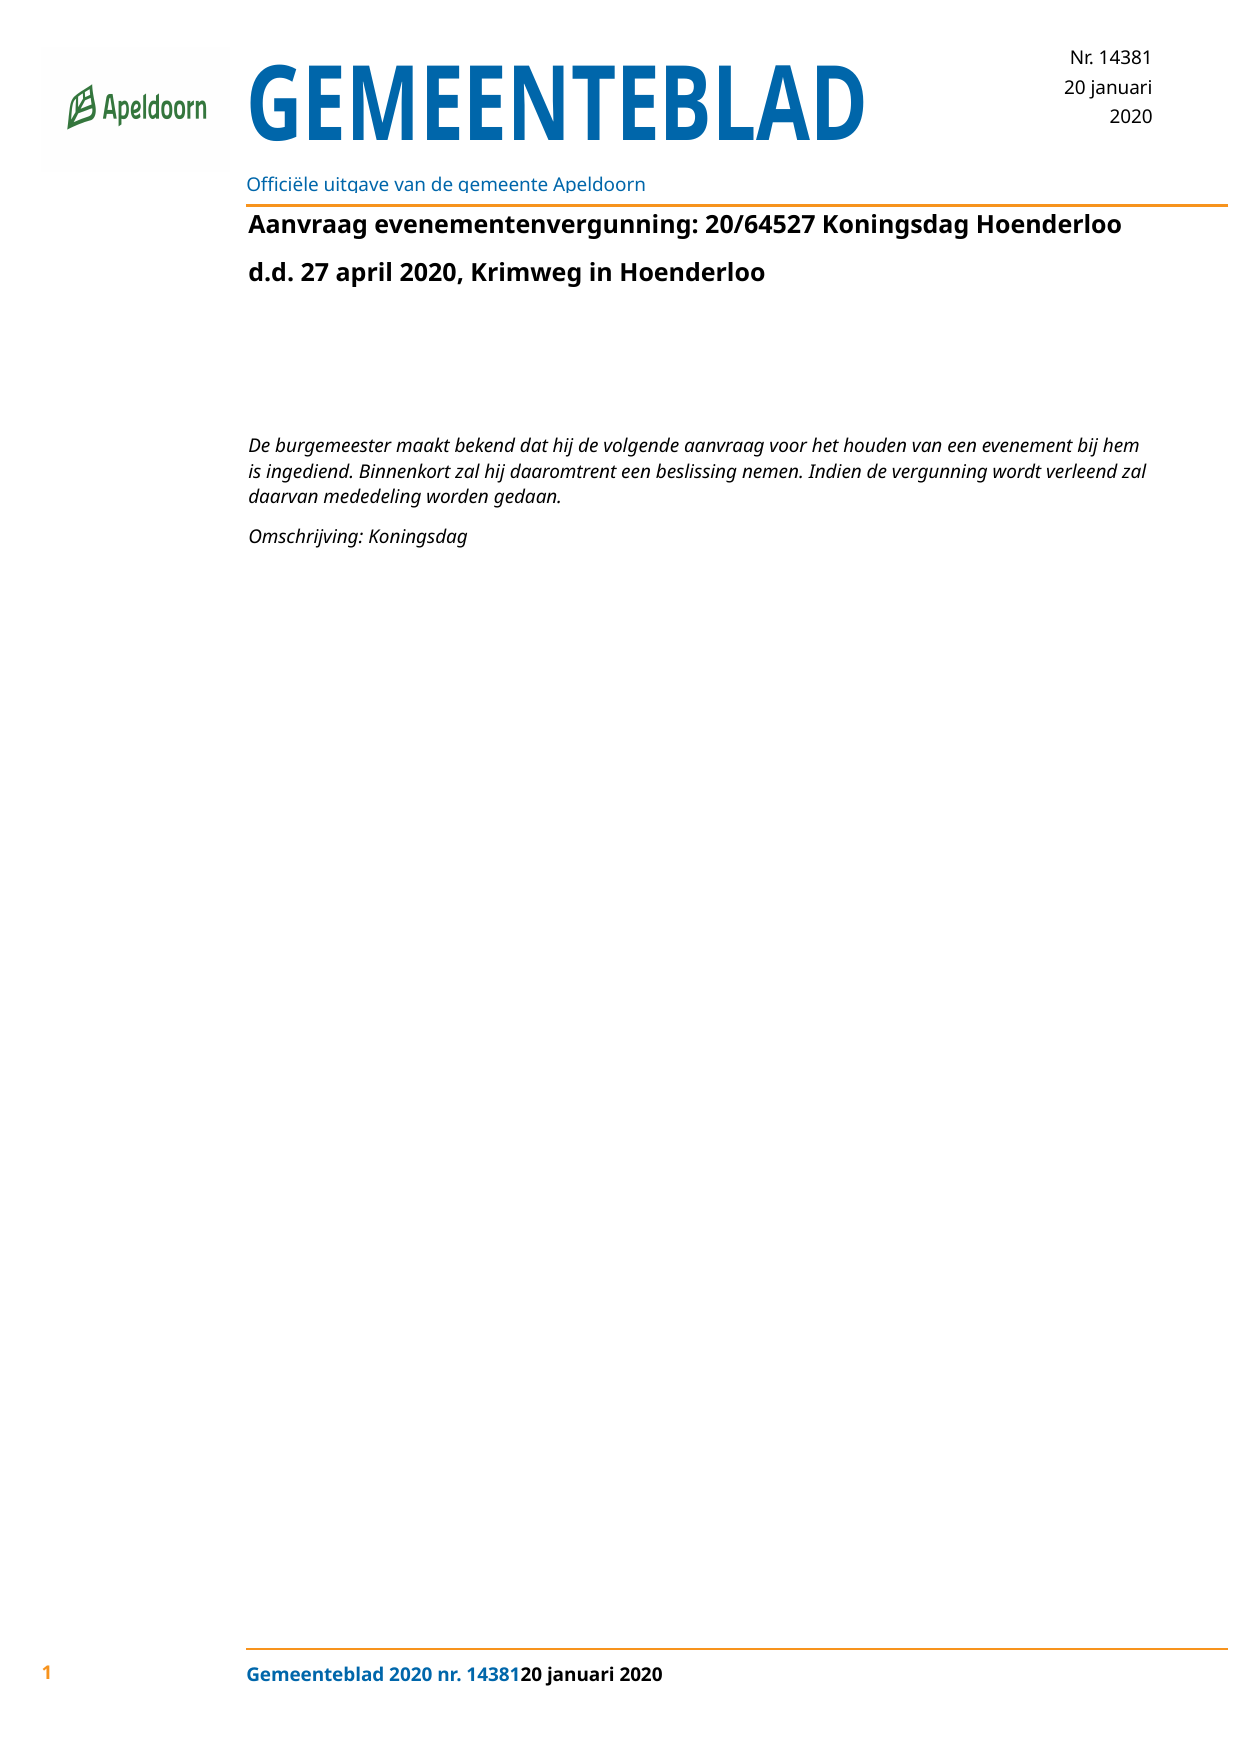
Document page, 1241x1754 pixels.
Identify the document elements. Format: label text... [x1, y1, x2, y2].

text De burgemeester maakt bekend dat hij de volgende aanvraag voor het houden van een evenement bij hem is ingediend. Binnenkort zal hij daaromtrent een beslissing nemen. Indien de vergunning wordt verleend zal daarvan mededeling worden gedaan. [248, 432, 1152, 509]
picture [41, 47, 231, 172]
text Omschrijving: Koningsdag [248, 523, 1152, 549]
text Aanvraag evenementenvergunning: 20/64527 Koningsdag Hoenderloo d.d. 27 april 2020, Krimweg in Hoenderloo [248, 207, 1152, 288]
